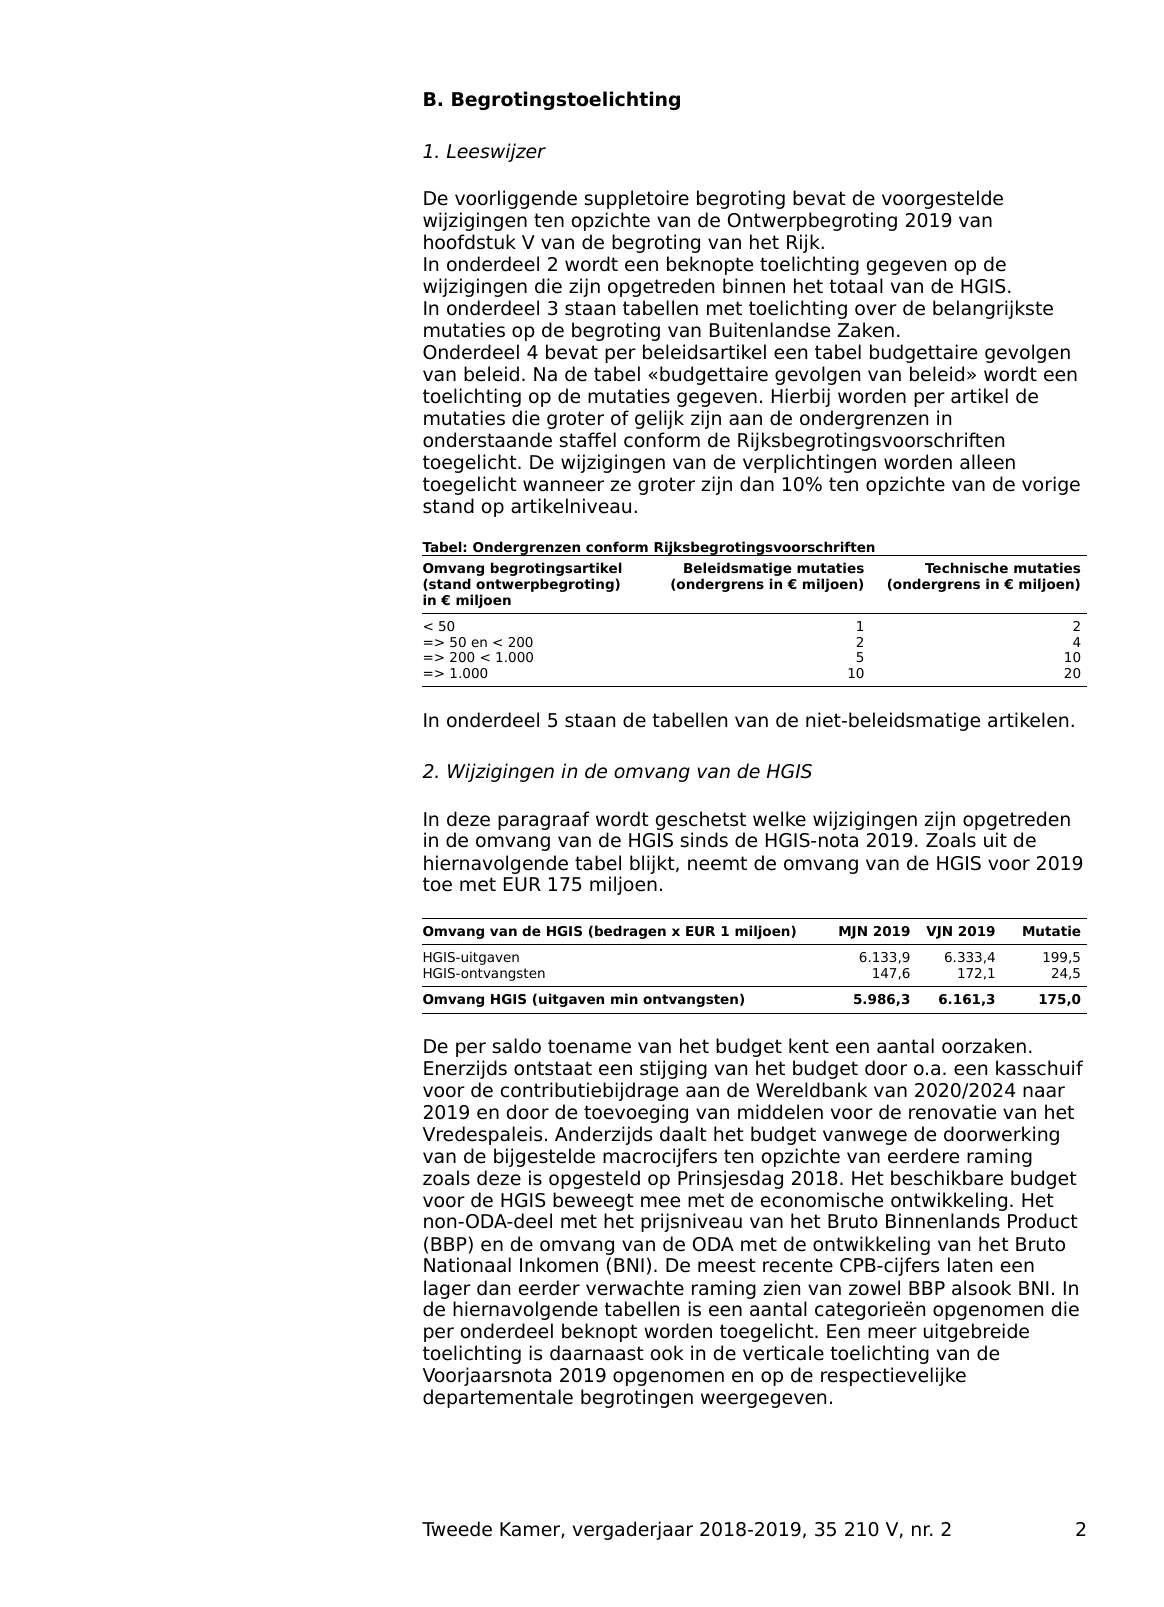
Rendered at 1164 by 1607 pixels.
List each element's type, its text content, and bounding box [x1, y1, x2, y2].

subtitle 1. Leeswijzer [422, 141, 1087, 163]
text In onderdeel 2 wordt een beknopte toelichting gegeven op de wijzigingen die zijn opgetreden binnen het totaal van de HGIS. [422, 254, 1087, 298]
table_cell 10 [651, 666, 870, 686]
table_header VJN 2019 [916, 919, 1001, 944]
table_cell => 200 < 1.000 [422, 650, 651, 666]
table_cell 2 [651, 634, 870, 650]
table_cell 1 [651, 614, 870, 634]
table_cell 172,1 [916, 966, 1001, 986]
table_cell => 1.000 [422, 666, 651, 686]
table_cell Beleidsmatige mutaties (ondergrens in € miljoen) [651, 556, 870, 613]
subtitle B. Begrotingstoelichting [422, 89, 1087, 111]
table_cell 6.161,3 [916, 987, 1001, 1012]
text De per saldo toename van het budget kent een aantal oorzaken. Enerzijds ontstaat een stijging van het budget door o.a. een kasschuif voor de contributiebijdrage aan de Wereldbank van 2020/2024 naar 2019 en door de toevoeging van middelen voor de renovatie van het Vredespaleis. Anderzijds daalt het budget vanwege de doorwerking van de bijgestelde macrocijfers ten opzichte van eerdere raming zoals deze is opgesteld op Prinsjesdag 2018. Het beschikbare budget voor de HGIS beweegt mee met de economische ontwikkeling. Het non-ODA-deel met het prijsniveau van het Bruto Binnenlands Product (BBP) en de omvang van de ODA met de ontwikkeling van het Bruto Nationaal Inkomen (BNI). De meest recente CPB-cijfers laten een lager dan eerder verwachte raming zien van zowel BBP alsook BNI. In de hiernavolgende tabellen is een aantal categorieën opgenomen die per onderdeel beknopt worden toegelicht. Een meer uitgebreide toelichting is daarnaast ook in de verticale toelichting van de Voorjaarsnota 2019 opgenomen en op de respectievelijke departementale begrotingen weergegeven. [422, 1036, 1087, 1409]
table_cell 10 [870, 650, 1087, 666]
text In onderdeel 5 staan de tabellen van de niet-beleidsmatige artikelen. [422, 709, 1087, 731]
table_cell 5 [651, 650, 870, 666]
table_cell 2 [870, 614, 1087, 634]
table_cell 199,5 [1001, 945, 1087, 966]
table_cell 147,6 [831, 966, 916, 986]
text In deze paragraaf wordt geschetst welke wijzigingen zijn opgetreden in de omvang van de HGIS sinds de HGIS-nota 2019. Zoals uit de hiernavolgende tabel blijkt, neemt de omvang van de HGIS voor 2019 toe met EUR 175 miljoen. [422, 808, 1087, 896]
table_cell 6.133,9 [831, 945, 916, 966]
text Onderdeel 4 bevat per beleidsartikel een tabel budgettaire gevolgen van beleid. Na de tabel «budgettaire gevolgen van beleid» wordt een toelichting op de mutaties gegeven. Hierbij worden per artikel de mutaties die groter of gelijk zijn aan de ondergrenzen in onderstaande staffel conform de Rijksbegrotingsvoorschriften toegelicht. De wijzigingen van de verplichtingen worden alleen toegelicht wanneer ze groter zijn dan 10% ten opzichte van de vorige stand op artikelniveau. [422, 342, 1087, 518]
table_header Mutatie [1001, 919, 1087, 944]
subtitle 2. Wijzigingen in de omvang van de HGIS [422, 761, 1087, 783]
table_cell 4 [870, 634, 1087, 650]
table_cell Omvang begrotingsartikel (stand ontwerpbegroting) in € miljoen [422, 556, 651, 613]
table_cell => 50 en < 200 [422, 634, 651, 650]
table_cell 20 [870, 666, 1087, 686]
text In onderdeel 3 staan tabellen met toelichting over de belangrijkste mutaties op de begroting van Buitenlandse Zaken. [422, 298, 1087, 342]
table_header MJN 2019 [831, 919, 916, 944]
table_cell Omvang HGIS (uitgaven min ontvangsten) [422, 987, 831, 1012]
text De voorliggende suppletoire begroting bevat de voorgestelde wijzigingen ten opzichte van de Ontwerpbegroting 2019 van hoofdstuk V van de begroting van het Rijk. [422, 188, 1087, 254]
table_cell 24,5 [1001, 966, 1087, 986]
table_header Tabel: Ondergrenzen conform Rijksbegrotingsvoorschriften [422, 540, 1087, 555]
table_cell Technische mutaties (ondergrens in € miljoen) [870, 556, 1087, 613]
table_cell < 50 [422, 614, 651, 634]
table_cell HGIS-uitgaven [422, 945, 831, 966]
table_cell 6.333,4 [916, 945, 1001, 966]
table_cell HGIS-ontvangsten [422, 966, 831, 986]
table_cell 175,0 [1001, 987, 1087, 1012]
table_header Omvang van de HGIS (bedragen x EUR 1 miljoen) [422, 919, 831, 944]
table_cell 5.986,3 [831, 987, 916, 1012]
